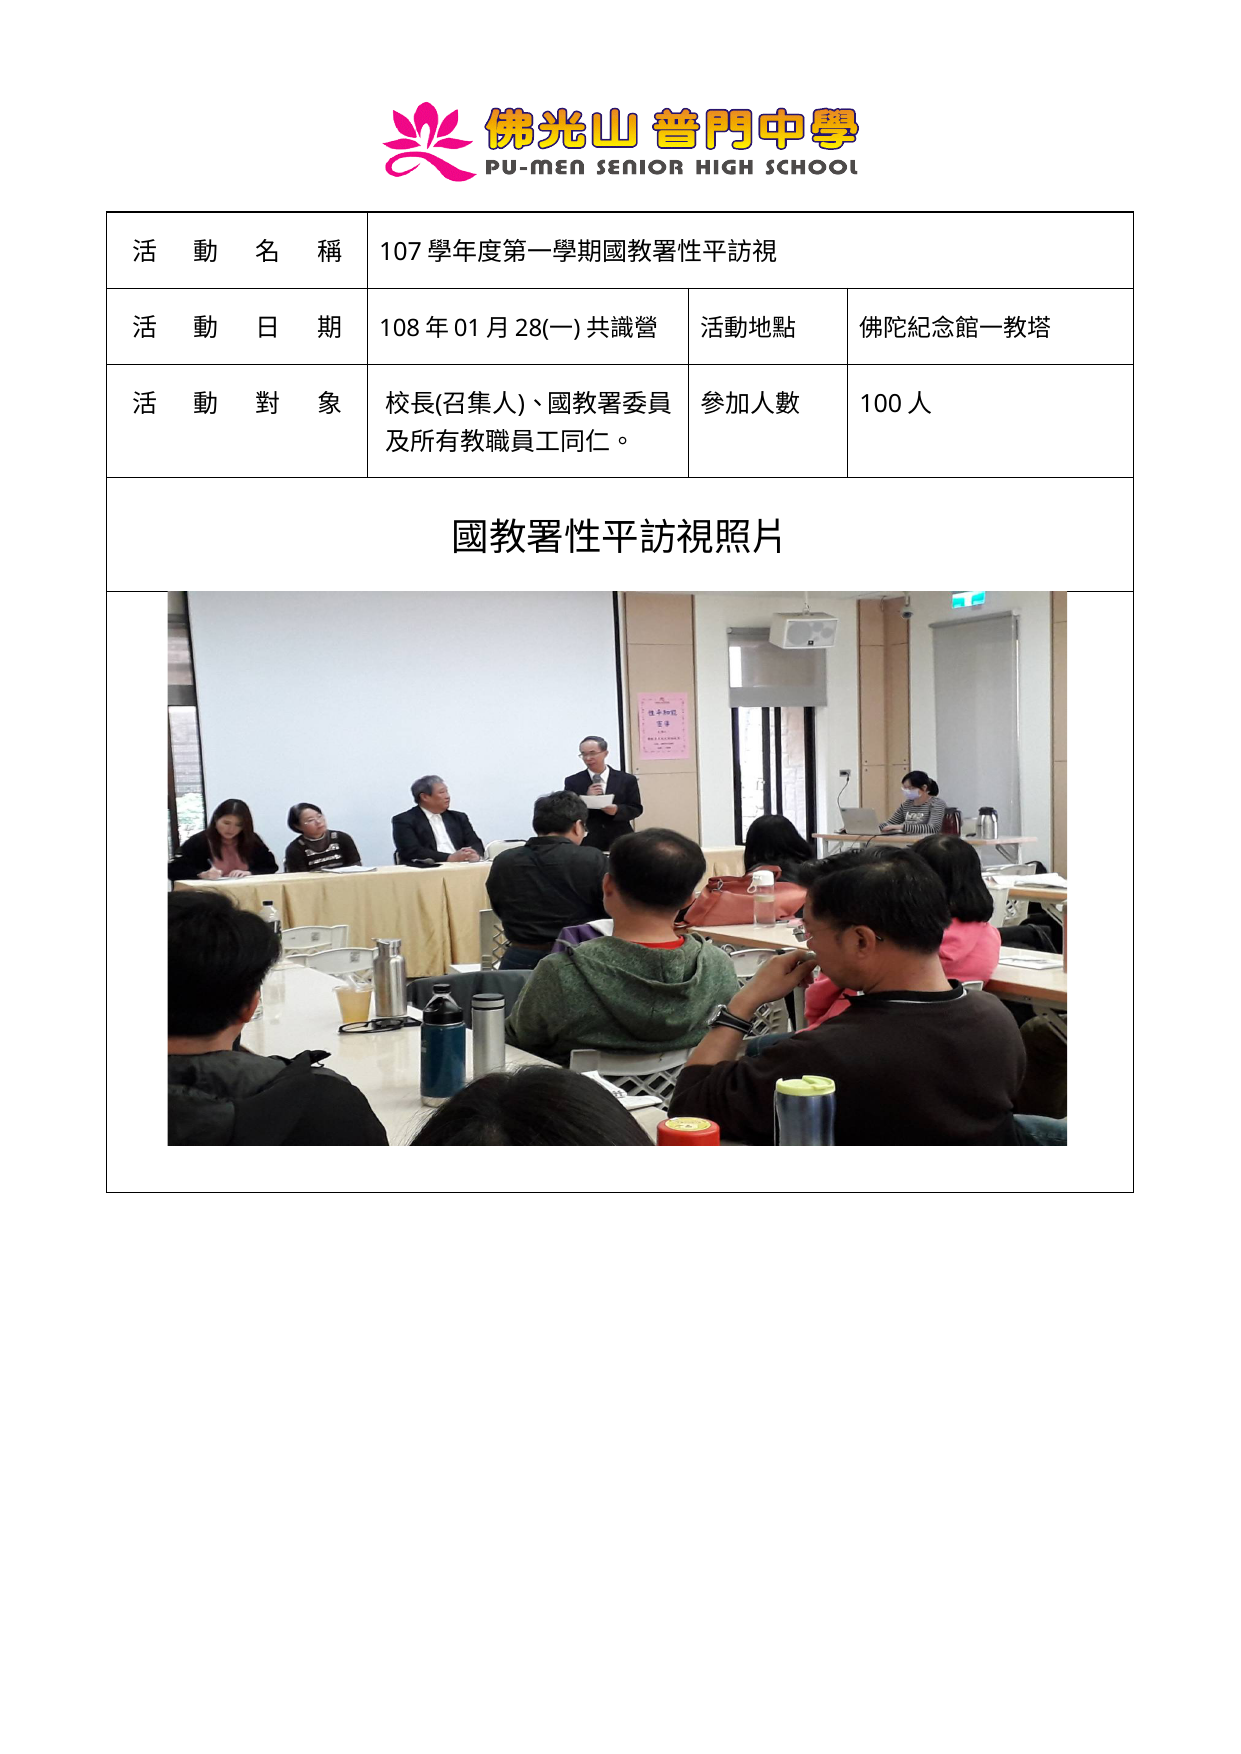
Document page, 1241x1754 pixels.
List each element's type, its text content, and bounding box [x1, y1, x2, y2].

table_cell 國教署性平訪視照片 [107, 478, 1133, 591]
table_cell 校長(召集人)、國教署委員及所有教職員工同仁。 [368, 365, 688, 477]
table_cell 活動地點 [689, 289, 847, 363]
table_cell 活動日期 [107, 289, 367, 363]
table_cell 108年01月28(一) 共識營 [368, 289, 688, 363]
picture [167, 591, 1068, 1146]
table_cell 活動對象 [107, 365, 367, 477]
table_header 107學年度第一學期國教署性平訪視 [368, 213, 1133, 287]
table_cell 佛陀紀念館一教塔 [848, 289, 1133, 363]
table_cell 100人 [848, 365, 1133, 477]
picture [378, 98, 862, 185]
table_cell [107, 592, 1133, 1192]
table_cell 參加人數 [689, 365, 847, 477]
table_header 活動名稱 [107, 213, 367, 287]
